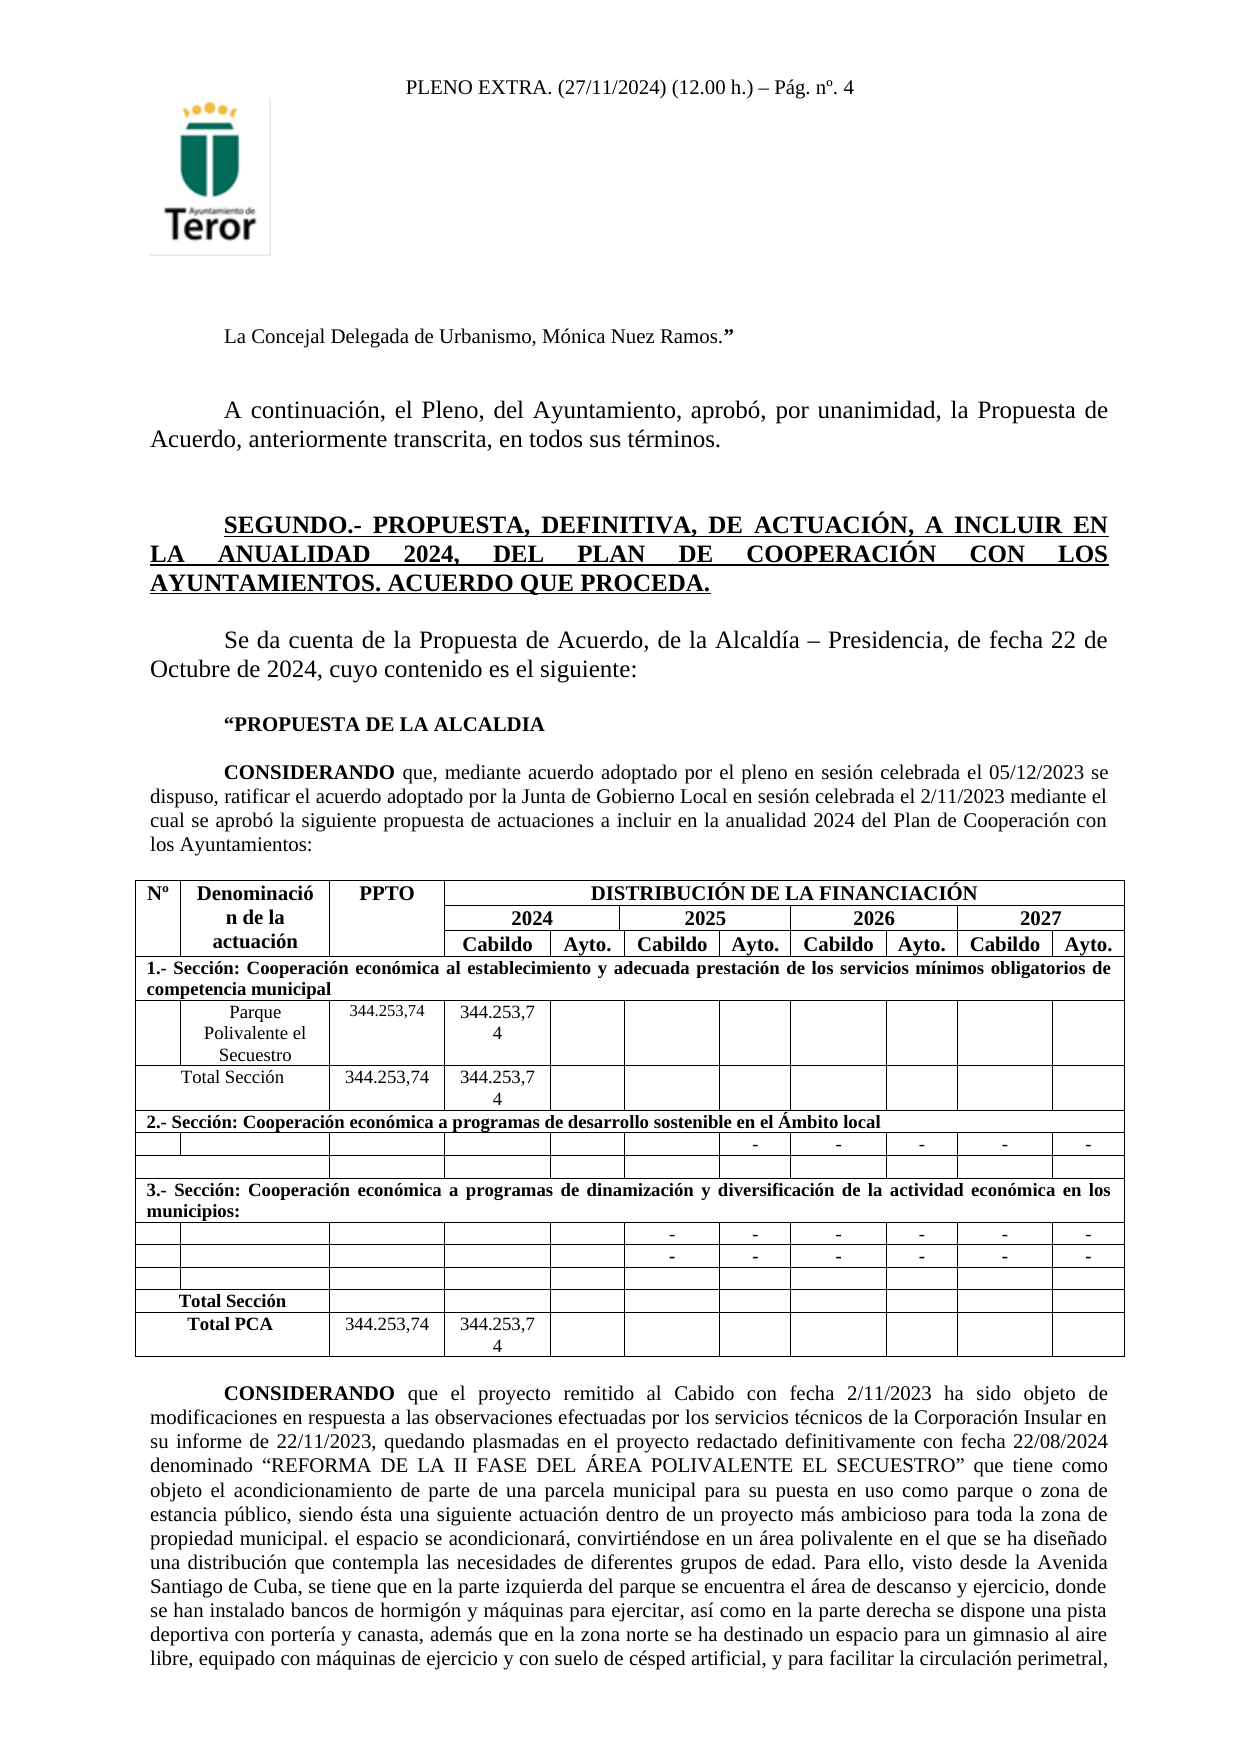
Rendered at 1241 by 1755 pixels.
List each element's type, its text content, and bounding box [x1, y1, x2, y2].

table_cell [136, 1245, 180, 1267]
table_cell [791, 1001, 886, 1065]
table_cell [445, 1223, 550, 1244]
table_cell [551, 1313, 624, 1356]
text SEGUNDO.- PROPUESTA, DEFINITIVA, DE ACTUACIÓN, A INCLUIR EN LA ANUALIDAD 2024, DEL PLAN DE COOPERACIÓN CON LOS [150, 511, 1109, 564]
table_cell 344.253,74 [445, 1313, 550, 1356]
text CONSIDERANDO que el proyecto remitido al Cabido con fecha 2/11/2023 ha sido objeto de modificaciones en respuesta a las observaciones efectuadas por los servicios técnicos de la Corporación Insular en su informe de 22/11/2023, quedando plasmadas en el proyecto redactado definitivamente con fecha 22/08/2024 denominado “REFORMA DE LA II FASE DEL ÁREA POLIVALENTE EL SECUESTRO” que tiene como objeto el acondicionamiento de parte de una parcela municipal para su puesta en uso como parque o zona de estancia público, siendo ésta una siguiente actuación dentro de un proyecto más ambicioso para toda la zona de propiedad municipal. el espacio se acondicionará, convirtiéndose en un área polivalente en el que se ha diseñado una distribución que contempla las necesidades de diferentes grupos de edad. Para ello, visto desde la Avenida Santiago de Cuba, se tiene que en la parte izquierda del parque se encuentra el área de descanso y ejercicio, donde se han instalado bancos de hormigón y máquinas para ejercitar, así como en la parte derecha se dispone una pista deportiva con portería y canasta, además que en la zona norte se ha destinado un espacio para un gimnasio al aire libre, equipado con máquinas de ejercicio y con suelo de césped artificial, y para facilitar la circulación perimetral, [150, 1381, 1109, 1670]
table_cell [887, 1290, 957, 1312]
table_cell 2024 [445, 906, 619, 930]
table_cell - [1053, 1223, 1124, 1244]
table_cell [958, 1268, 1052, 1289]
table_cell 1.- Sección: Cooperación económica al establecimiento y adecuada prestación de los servicios mínimos obligatorios de competencia municipal [136, 957, 1124, 1000]
table_cell [958, 1066, 1052, 1109]
table_cell [330, 1268, 444, 1289]
table_cell [887, 1313, 957, 1356]
table_cell 2027 [958, 906, 1124, 930]
table_cell [136, 1223, 180, 1244]
table_cell [720, 1290, 790, 1312]
table_cell [551, 1223, 624, 1244]
table_cell [181, 1245, 329, 1267]
table_cell [791, 1268, 886, 1289]
table_cell 2.- Sección: Cooperación económica a programas de desarrollo sostenible en el Ámbito local [136, 1111, 1124, 1132]
table_cell [445, 1290, 550, 1312]
table_cell [445, 1156, 550, 1177]
table_cell - [887, 1133, 957, 1155]
table_header DISTRIBUCIÓN DE LA FINANCIACIÓN [445, 881, 1124, 905]
table_cell [887, 1268, 957, 1289]
table_cell - [887, 1223, 957, 1244]
table_cell [791, 1156, 886, 1177]
table_cell 344.253,74 [330, 1066, 444, 1109]
table_cell [1053, 1156, 1124, 1177]
table_cell [136, 1133, 180, 1155]
table_cell [551, 1156, 624, 1177]
table_cell [791, 1066, 886, 1109]
table_cell [551, 1245, 624, 1267]
table_cell [958, 1313, 1052, 1356]
table_cell 344.253,74 [330, 1001, 444, 1065]
table_cell Cabildo [791, 931, 886, 956]
table_cell [1053, 1313, 1124, 1356]
table_cell [625, 1290, 719, 1312]
table_header Nº [136, 881, 180, 956]
table_cell [720, 1313, 790, 1356]
table_cell - [791, 1133, 886, 1155]
table_cell [625, 1268, 719, 1289]
table_cell [887, 1156, 957, 1177]
table_cell [330, 1223, 444, 1244]
table_cell - [720, 1223, 790, 1244]
table_cell - [958, 1245, 1052, 1267]
table_cell [1053, 1001, 1124, 1065]
table_cell Total Sección [136, 1290, 329, 1312]
table_cell Ayto. [1053, 931, 1124, 956]
table_cell [720, 1156, 790, 1177]
table_cell [330, 1245, 444, 1267]
table_cell 344.253,74 [445, 1001, 550, 1065]
table_cell [887, 1001, 957, 1065]
table_cell Parque Polivalente el Secuestro [181, 1001, 329, 1065]
table_cell [445, 1268, 550, 1289]
text A continuación, el Pleno, del Ayuntamiento, aprobó, por unanimidad, la Propuesta de Acuerdo, anteriormente transcrita, en todos sus términos. [150, 396, 1109, 453]
subtitle “PROPUESTA DE LA ALCALDIA [150, 712, 1109, 736]
table_cell - [791, 1223, 886, 1244]
table_cell - [720, 1245, 790, 1267]
table_cell - [1053, 1245, 1124, 1267]
table_cell Total PCA [136, 1313, 329, 1356]
table_cell 344.253,74 [445, 1066, 550, 1109]
table_cell [625, 1313, 719, 1356]
table_cell Ayto. [887, 931, 957, 956]
table_cell [720, 1066, 790, 1109]
table_cell - [958, 1133, 1052, 1155]
table_cell [958, 1290, 1052, 1312]
table_cell - [791, 1245, 886, 1267]
text CONSIDERANDO que, mediante acuerdo adoptado por el pleno en sesión celebrada el 05/12/2023 se dispuso, ratificar el acuerdo adoptado por la Junta de Gobierno Local en sesión celebrada el 2/11/2023 mediante el cual se aprobó la siguiente propuesta de actuaciones a incluir en la anualidad 2024 del Plan de Cooperación con los Ayuntamientos: [150, 760, 1109, 856]
table_cell 344.253,74 [330, 1313, 444, 1356]
table_cell [625, 1133, 719, 1155]
table_cell [551, 1066, 624, 1109]
table_cell [1053, 1290, 1124, 1312]
table_cell [625, 1001, 719, 1065]
table_cell [330, 1133, 444, 1155]
table_cell [136, 1001, 180, 1065]
table_cell [720, 1001, 790, 1065]
table_cell 2026 [791, 906, 957, 930]
table_cell [330, 1156, 444, 1177]
text AYUNTAMIENTOS. ACUERDO QUE PROCEDA. [150, 566, 1109, 597]
table_cell - [958, 1223, 1052, 1244]
table_cell [720, 1268, 790, 1289]
table_cell Ayto. [720, 931, 790, 956]
table_cell [445, 1245, 550, 1267]
table_cell [625, 1156, 719, 1177]
table_cell [330, 1290, 444, 1312]
table_cell [791, 1313, 886, 1356]
table_cell 2025 [620, 906, 790, 930]
table_cell [551, 1001, 624, 1065]
text La Concejal Delegada de Urbanismo, Mónica Nuez Ramos.” [150, 323, 1109, 348]
table_cell 3.- Sección: Cooperación económica a programas de dinamización y diversificación de la actividad económica en los municipios: [136, 1179, 1124, 1222]
table_cell [1053, 1268, 1124, 1289]
table_cell [958, 1001, 1052, 1065]
text Se da cuenta de la Propuesta de Acuerdo, de la Alcaldía – Presidencia, de fecha 22 de Octubre de 2024, cuyo contenido es el siguiente: [150, 626, 1109, 683]
table_header Denominación de la actuación [181, 881, 329, 956]
table_cell [791, 1290, 886, 1312]
table_cell [551, 1290, 624, 1312]
table_cell - [625, 1223, 719, 1244]
table_cell [1053, 1066, 1124, 1109]
table_cell Cabildo [445, 931, 550, 956]
table_cell [551, 1133, 624, 1155]
table_cell Total Sección [136, 1066, 329, 1109]
table_cell Cabildo [625, 931, 719, 956]
table_cell [887, 1066, 957, 1109]
table_cell [958, 1156, 1052, 1177]
table_cell - [1053, 1133, 1124, 1155]
table_header PPTO [330, 881, 444, 956]
table_cell Cabildo [958, 931, 1052, 956]
table_cell [181, 1133, 329, 1155]
table_cell [625, 1066, 719, 1109]
table_cell [445, 1133, 550, 1155]
table_cell [181, 1223, 329, 1244]
table_cell [136, 1156, 329, 1177]
table_cell - [887, 1245, 957, 1267]
table_cell [551, 1268, 624, 1289]
table_cell - [720, 1133, 790, 1155]
table_cell [136, 1268, 180, 1289]
table_cell - [625, 1245, 719, 1267]
table_cell [181, 1268, 329, 1289]
table_cell Ayto. [551, 931, 624, 956]
